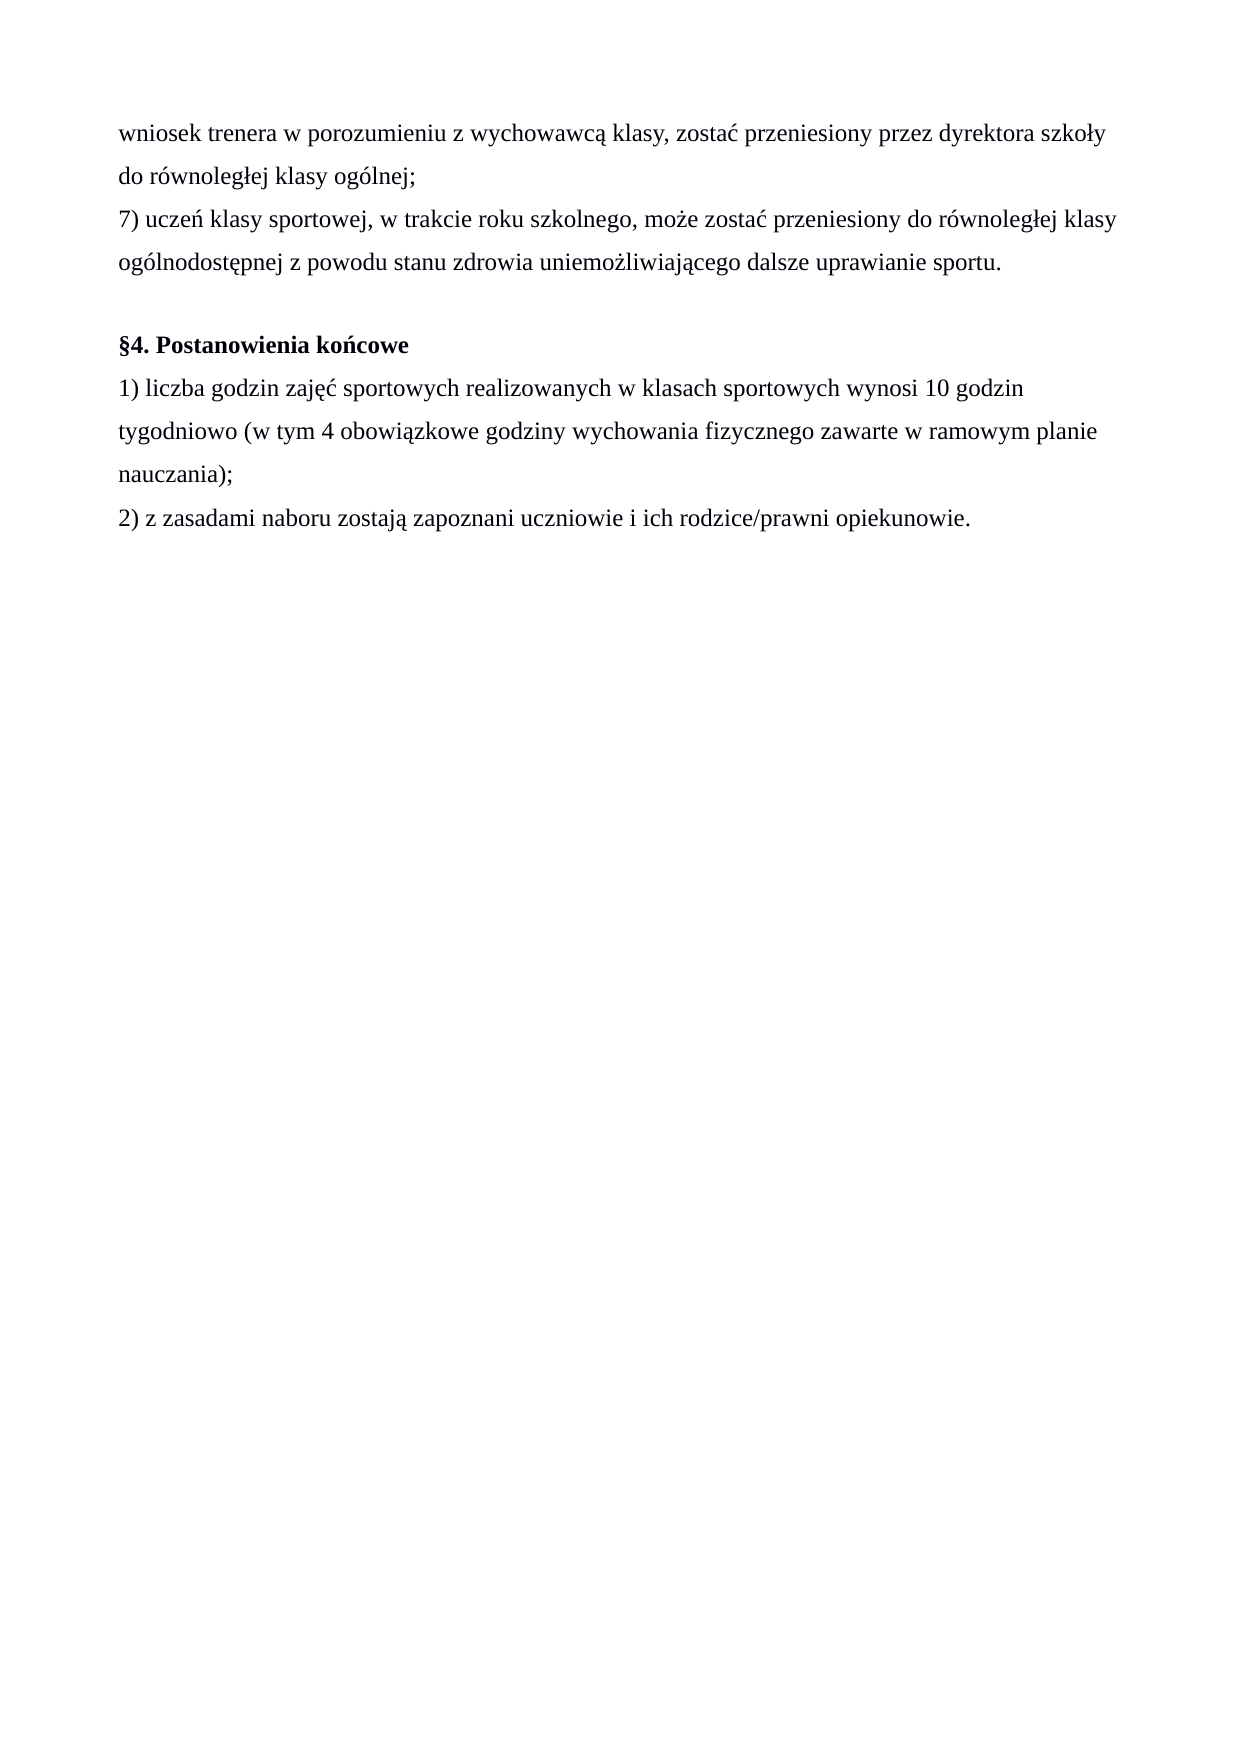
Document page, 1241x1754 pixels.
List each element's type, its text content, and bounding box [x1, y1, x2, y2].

text 2) z zasadami naboru zostają zapoznani uczniowie i ich rodzice/prawni opiekunowie. [118, 503, 1122, 531]
text §4. Postanowienia końcowe [118, 330, 1122, 359]
text wniosek trenera w porozumieniu z wychowawcą klasy, zostać przeniesiony przez dyrektora szkoły do równoległej klasy ogólnej; [118, 118, 1122, 190]
text 7) uczeń klasy sportowej, w trakcie roku szkolnego, może zostać przeniesiony do równoległej klasy ogólnodostępnej z powodu stanu zdrowia uniemożliwiającego dalsze uprawianie sportu. [118, 204, 1122, 276]
text 1) liczba godzin zajęć sportowych realizowanych w klasach sportowych wynosi 10 godzin tygodniowo (w tym 4 obowiązkowe godziny wychowania fizycznego zawarte w ramowym planie nauczania); [118, 373, 1122, 488]
